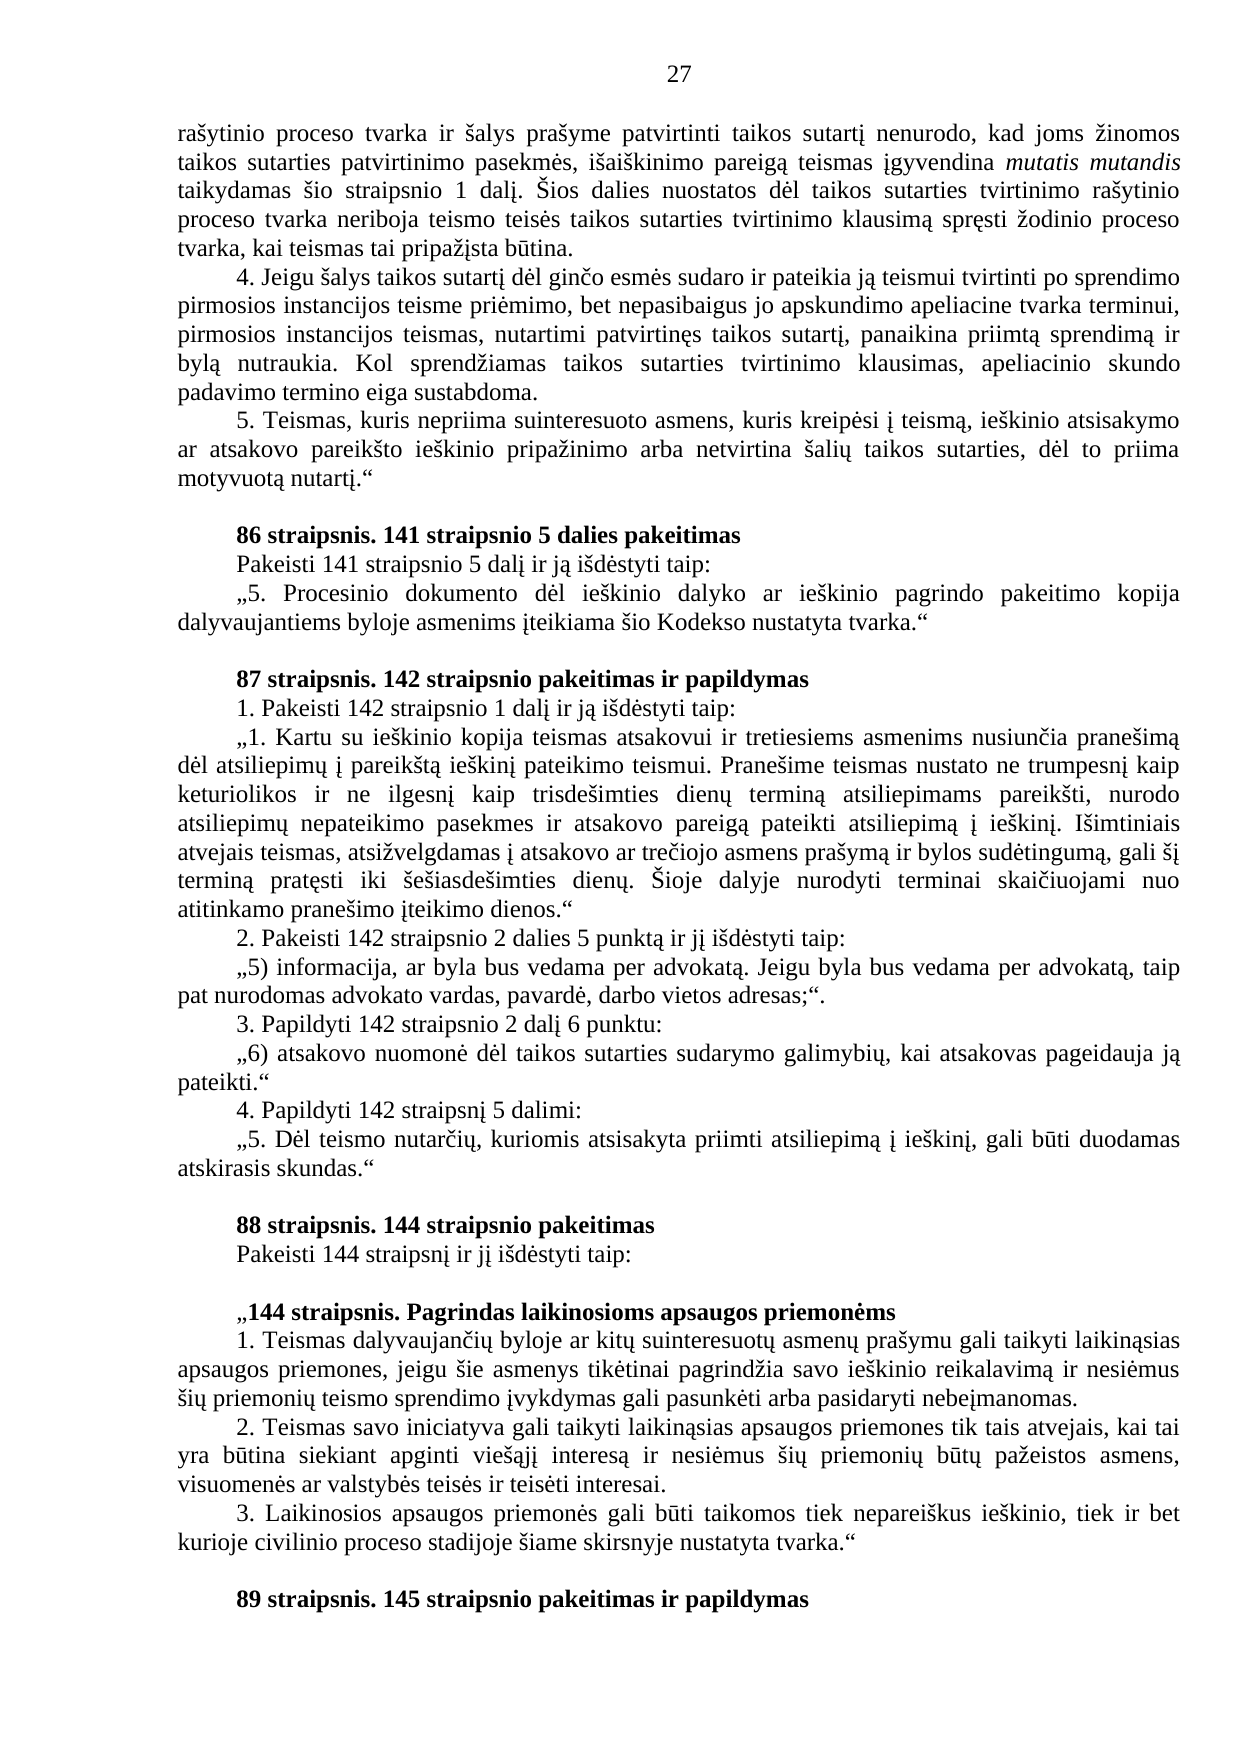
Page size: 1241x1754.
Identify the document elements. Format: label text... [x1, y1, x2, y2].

text 2. Teismas savo iniciatyva gali taikyti laikinąsias apsaugos priemones tik tais atvejais, kai tai yra būtina siekiant apginti viešąjį interesą ir nesiėmus šių priemonių būtų pažeistos asmens, visuomenės ar valstybės teisės ir teisėti interesai. [177, 1412, 1181, 1498]
text 89 straipsnis. 145 straipsnio pakeitimas ir papildymas [177, 1584, 1181, 1613]
text 3. Papildyti 142 straipsnio 2 dalį 6 punktu: [177, 1009, 1181, 1038]
text „144 straipsnis. Pagrindas laikinosioms apsaugos priemonėms [236, 1297, 1181, 1326]
text „5) informacija, ar byla bus vedama per advokatą. Jeigu byla bus vedama per advokatą, taip pat nurodomas advokato vardas, pavardė, darbo vietos adresas;“. [177, 952, 1181, 1009]
text 1. Pakeisti 142 straipsnio 1 dalį ir ją išdėstyti taip: [177, 693, 1181, 722]
text 5. Teismas, kuris nepriima suinteresuoto asmens, kuris kreipėsi į teismą, ieškinio atsisakymo ar atsakovo pareikšto ieškinio pripažinimo arba netvirtina šalių taikos sutarties, dėl to priima motyvuotą nutartį.“ [177, 406, 1181, 492]
text „6) atsakovo nuomonė dėl taikos sutarties sudarymo galimybių, kai atsakovas pageidauja ją pateikti.“ [177, 1038, 1181, 1096]
text rašytinio proceso tvarka ir šalys prašyme patvirtinti taikos sutartį nenurodo, kad joms žinomos taikos sutarties patvirtinimo pasekmės, išaiškinimo pareigą teismas įgyvendina mutatis mutandis taikydamas šio straipsnio 1 dalį. Šios dalies nuostatos dėl taikos sutarties tvirtinimo rašytinio proceso tvarka neriboja teismo teisės taikos sutarties tvirtinimo klausimą spręsti žodinio proceso tvarka, kai teismas tai pripažįsta būtina. [177, 118, 1181, 262]
text 1. Teismas dalyvaujančių byloje ar kitų suinteresuotų asmenų prašymu gali taikyti laikinąsias apsaugos priemones, jeigu šie asmenys tikėtinai pagrindžia savo ieškinio reikalavimą ir nesiėmus šių priemonių teismo sprendimo įvykdymas gali pasunkėti arba pasidaryti nebeįmanomas. [177, 1326, 1181, 1412]
text „5. Dėl teismo nutarčių, kuriomis atsisakyta priimti atsiliepimą į ieškinį, gali būti duodamas atskirasis skundas.“ [177, 1124, 1181, 1182]
text 86 straipsnis. 141 straipsnio 5 dalies pakeitimas [177, 521, 1181, 549]
text 4. Jeigu šalys taikos sutartį dėl ginčo esmės sudaro ir pateikia ją teismui tvirtinti po sprendimo pirmosios instancijos teisme priėmimo, bet nepasibaigus jo apskundimo apeliacine tvarka terminui, pirmosios instancijos teismas, nutartimi patvirtinęs taikos sutartį, panaikina priimtą sprendimą ir bylą nutraukia. Kol sprendžiamas taikos sutarties tvirtinimo klausimas, apeliacinio skundo padavimo termino eiga sustabdoma. [177, 262, 1181, 406]
text „1. Kartu su ieškinio kopija teismas atsakovui ir tretiesiems asmenims nusiunčia pranešimą dėl atsiliepimų į pareikštą ieškinį pateikimo teismui. Pranešime teismas nustato ne trumpesnį kaip keturiolikos ir ne ilgesnį kaip trisdešimties dienų terminą atsiliepimams pareikšti, nurodo atsiliepimų nepateikimo pasekmes ir atsakovo pareigą pateikti atsiliepimą į ieškinį. Išimtiniais atvejais teismas, atsižvelgdamas į atsakovo ar trečiojo asmens prašymą ir bylos sudėtingumą, gali šį terminą pratęsti iki šešiasdešimties dienų. Šioje dalyje nurodyti terminai skaičiuojami nuo atitinkamo pranešimo įteikimo dienos.“ [177, 722, 1181, 923]
text 4. Papildyti 142 straipsnį 5 dalimi: [177, 1096, 1181, 1124]
text „5. Procesinio dokumento dėl ieškinio dalyko ar ieškinio pagrindo pakeitimo kopija dalyvaujantiems byloje asmenims įteikiama šio Kodekso nustatyta tvarka.“ [177, 578, 1181, 636]
text Pakeisti 144 straipsnį ir jį išdėstyti taip: [177, 1239, 1181, 1268]
text Pakeisti 141 straipsnio 5 dalį ir ją išdėstyti taip: [177, 549, 1181, 578]
text 87 straipsnis. 142 straipsnio pakeitimas ir papildymas [177, 664, 1181, 693]
text 88 straipsnis. 144 straipsnio pakeitimas [177, 1211, 1181, 1239]
text 2. Pakeisti 142 straipsnio 2 dalies 5 punktą ir jį išdėstyti taip: [177, 923, 1181, 952]
text 3. Laikinosios apsaugos priemonės gali būti taikomos tiek nepareiškus ieškinio, tiek ir bet kurioje civilinio proceso stadijoje šiame skirsnyje nustatyta tvarka.“ [177, 1498, 1181, 1556]
